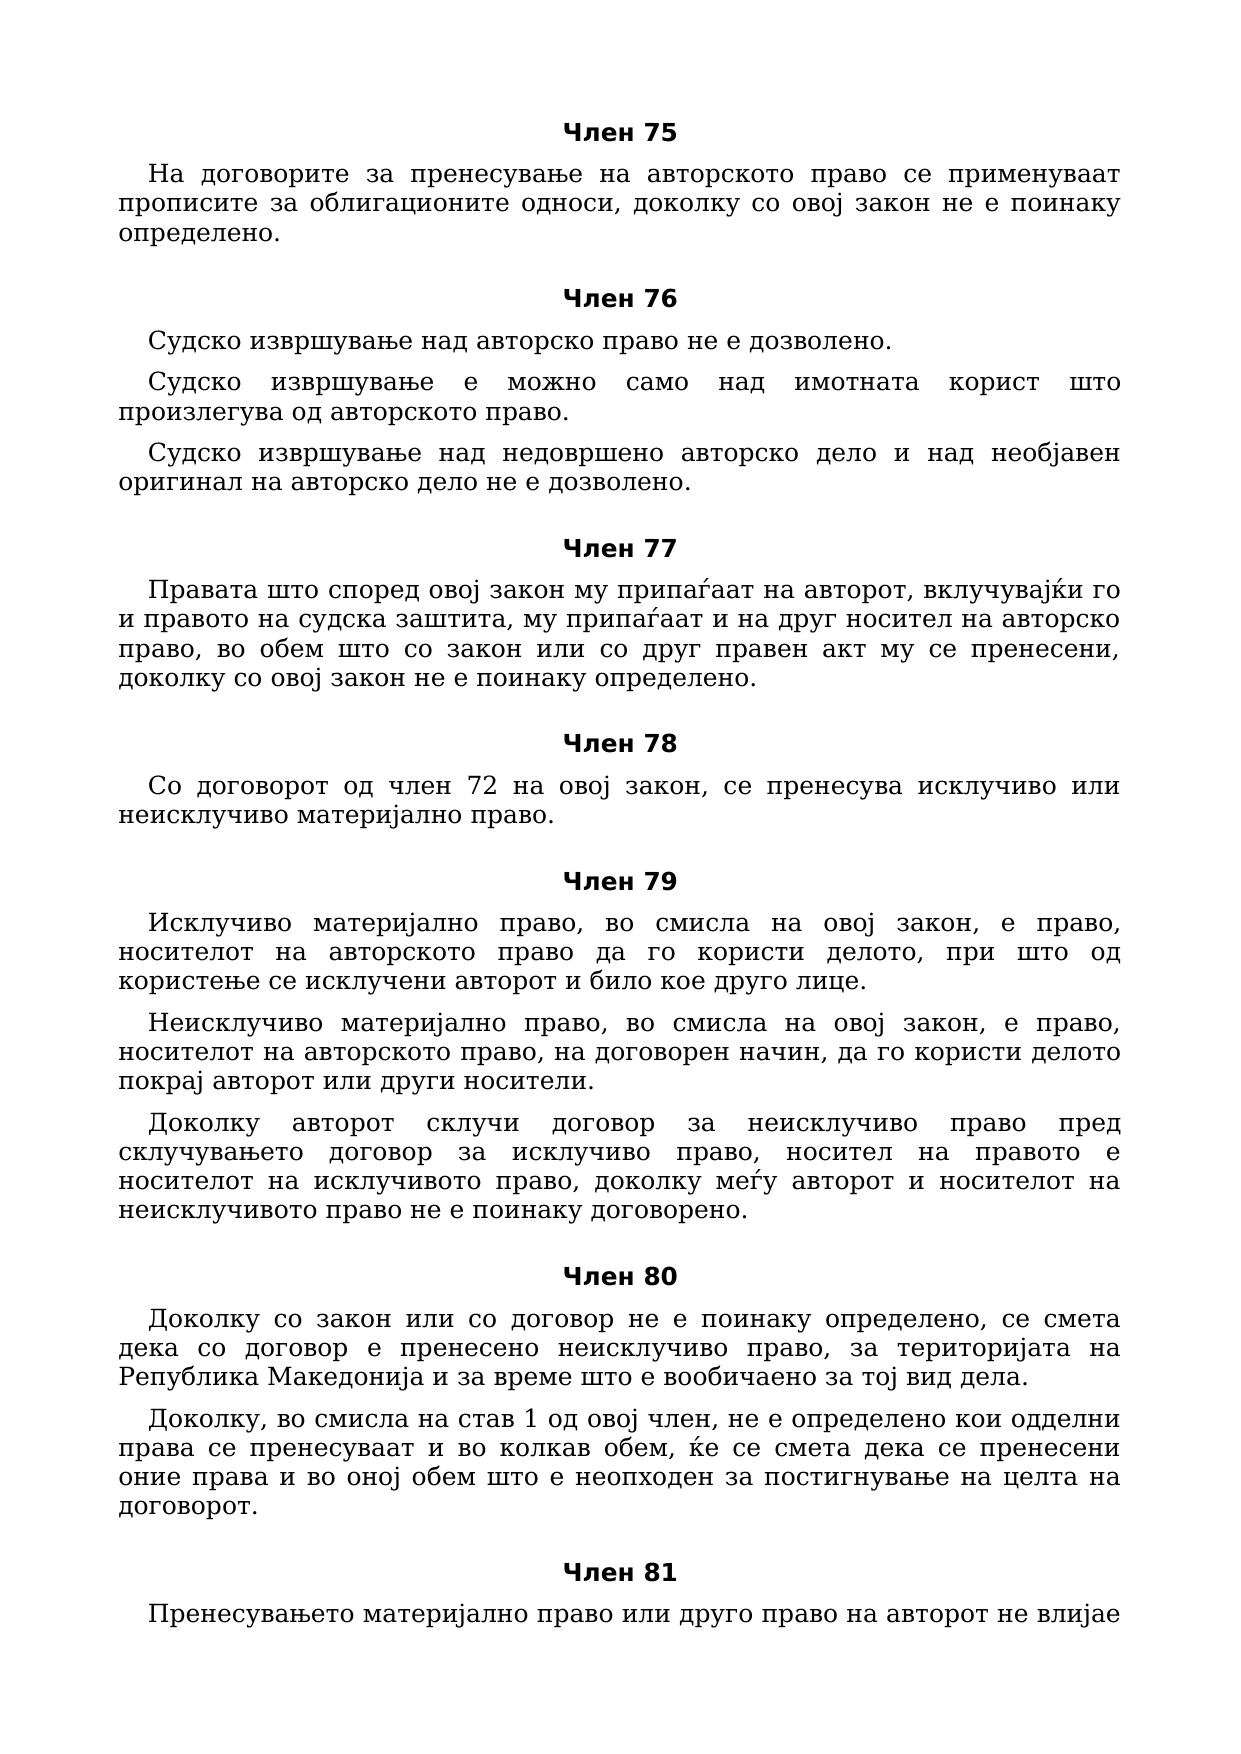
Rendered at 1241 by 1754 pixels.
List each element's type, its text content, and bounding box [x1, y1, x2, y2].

text Судско извршување над недовршено авторско дело и над необјавен оригинал на авторско дело не е дозволено. [118, 438, 1122, 497]
text Исклучиво материјално право, во смисла на овој закон, е право, носителот на авторското право да го користи делото, при што од користење се исклучени авторот и било кое друго лице. [118, 908, 1122, 996]
text Неисклучиво материјално право, во смисла на овој закон, е право, носителот на авторското право, на договорен начин, да го користи делото покрај авторот или други носители. [118, 1008, 1122, 1096]
text Судско извршување над авторско право не е дозволено. [118, 326, 1122, 355]
subtitle Член 78 [118, 730, 1122, 758]
subtitle Член 75 [118, 118, 1122, 147]
subtitle Член 80 [118, 1262, 1122, 1291]
text Доколку, во смисла на став 1 од овој член, не е определено кои одделни права се пренесуваат и во колкав обем, ќе се смета дека се пренесени оние права и во оној обем што е неопходен за постигнување на целта на договорот. [118, 1404, 1122, 1520]
text На договорите за пренесување на авторското право се применуваат прописите за облигационите односи, доколку со овој закон не е поинаку определено. [118, 159, 1122, 247]
text Со договорот од член 72 на овој закон, се пренесува исклучиво или неисклучиво материјално право. [118, 771, 1122, 829]
text Судско извршување е можно само над имотната корист што произлегува од авторското право. [118, 367, 1122, 426]
subtitle Член 77 [118, 534, 1122, 563]
subtitle Член 79 [118, 867, 1122, 896]
subtitle Член 76 [118, 284, 1122, 313]
text Правата што според овој закон му припаѓаат на авторот, вклучувајќи го и правото на судска заштита, му припаѓаат и на друг носител на авторско право, во обем што со закон или со друг правен акт му се пренесени, доколку со овој закон не е поинаку определено. [118, 576, 1122, 692]
text Пренесувањето материјално право или друго право на авторот не влијае [118, 1599, 1122, 1628]
subtitle Член 81 [118, 1558, 1122, 1587]
text Доколку со закон или со договор не е поинаку определено, се смета дека со договор е пренесено неисклучиво право, за територијата на Република Македонија и за време што е вообичаено за тој вид дела. [118, 1304, 1122, 1391]
text Доколку авторот склучи договор за неисклучиво право пред склучувањето договор за исклучиво право, носител на правото е носителот на исклучивото право, доколку меѓу авторот и носителот на неисклучивото право не е поинаку договорено. [118, 1108, 1122, 1225]
